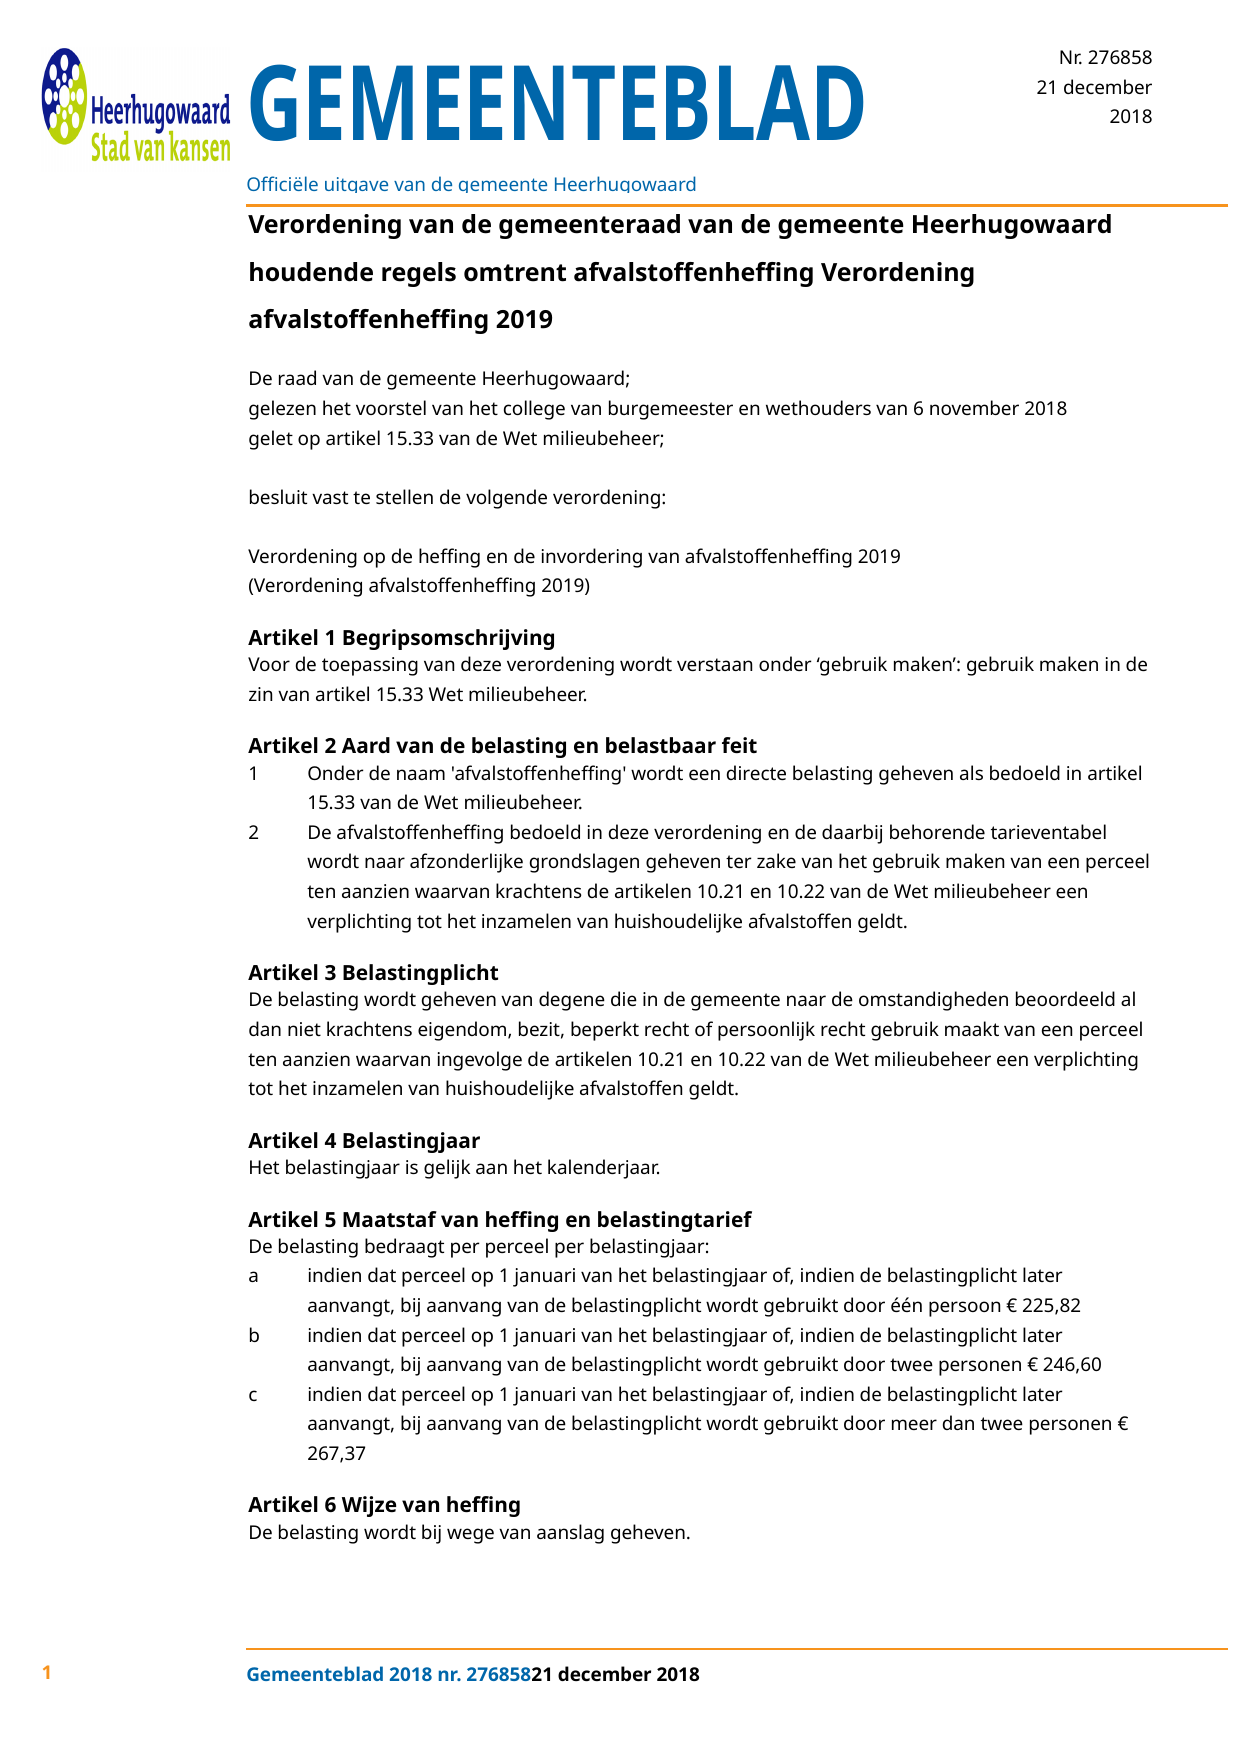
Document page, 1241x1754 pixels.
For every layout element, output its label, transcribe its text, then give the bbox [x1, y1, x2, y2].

text besluit vast te stellen de volgende verordening: [248, 484, 1152, 509]
text Artikel 1 Begripsomschrijving [248, 623, 1152, 651]
text De belasting wordt bij wege van aanslag geheven. [248, 1519, 1152, 1545]
list indien dat perceel op 1 januari van het belastingjaar of, indien de belastingplicht later aanvangt, bij aanvang van de belastingplicht wordt gebruikt door één persoon € 225,82 [248, 1263, 1152, 1318]
text Voor de toepassing van deze verordening wordt verstaan onder ‘gebruik maken’: gebruik maken in de zin van artikel 15.33 Wet milieubeheer. [248, 651, 1152, 707]
text (Verordening afvalstoffenheffing 2019) [248, 573, 1152, 598]
text De belasting wordt geheven van degene die in de gemeente naar de omstandigheden beoordeeld al dan niet krachtens eigendom, bezit, beperkt recht of persoonlijk recht gebruik maakt van een perceel ten aanzien waarvan ingevolge de artikelen 10.21 en 10.22 van de Wet milieubeheer een verplichting tot het inzamelen van huishoudelijke afvalstoffen geldt. [248, 987, 1152, 1101]
text gelezen het voorstel van het college van burgemeester en wethouders van 6 november 2018 [248, 395, 1152, 421]
text Artikel 6 Wijze van heffing [248, 1491, 1152, 1519]
text De belasting bedraagt per perceel per belastingjaar: [248, 1233, 1152, 1259]
list indien dat perceel op 1 januari van het belastingjaar of, indien de belastingplicht later aanvangt, bij aanvang van de belastingplicht wordt gebruikt door twee personen € 246,60 [248, 1322, 1152, 1377]
text Artikel 5 Maatstaf van heffing en belastingtarief [248, 1205, 1152, 1233]
picture [41, 47, 231, 172]
list indien dat perceel op 1 januari van het belastingjaar of, indien de belastingplicht later aanvangt, bij aanvang van de belastingplicht wordt gebruikt door meer dan twee personen € 267,37 [248, 1381, 1152, 1466]
text Artikel 4 Belastingjaar [248, 1126, 1152, 1154]
text Het belastingjaar is gelijk aan het kalenderjaar. [248, 1154, 1152, 1180]
text Artikel 2 Aard van de belasting en belastbaar feit [248, 731, 1152, 760]
list De afvalstoffenheffing bedoeld in deze verordening en de daarbij behorende tarieventabel wordt naar afzonderlijke grondslagen geheven ter zake van het gebruik maken van een perceel ten aanzien waarvan krachtens de artikelen 10.21 en 10.22 van de Wet milieubeheer een verplichting tot het inzamelen van huishoudelijke afvalstoffen geldt. [248, 819, 1152, 933]
text Verordening van de gemeenteraad van de gemeente Heerhugowaard houdende regels omtrent afvalstoffenheffing Verordening afvalstoffenheffing 2019 [248, 207, 1152, 336]
text Verordening op de heffing en de invordering van afvalstoffenheffing 2019 [248, 543, 1152, 569]
text gelet op artikel 15.33 van de Wet milieubeheer; [248, 425, 1152, 450]
list Onder de naam 'afvalstoffenheffing' wordt een directe belasting geheven als bedoeld in artikel 15.33 van de Wet milieubeheer. [248, 760, 1152, 815]
text Artikel 3 Belastingplicht [248, 958, 1152, 987]
text De raad van de gemeente Heerhugowaard; [248, 366, 1152, 391]
